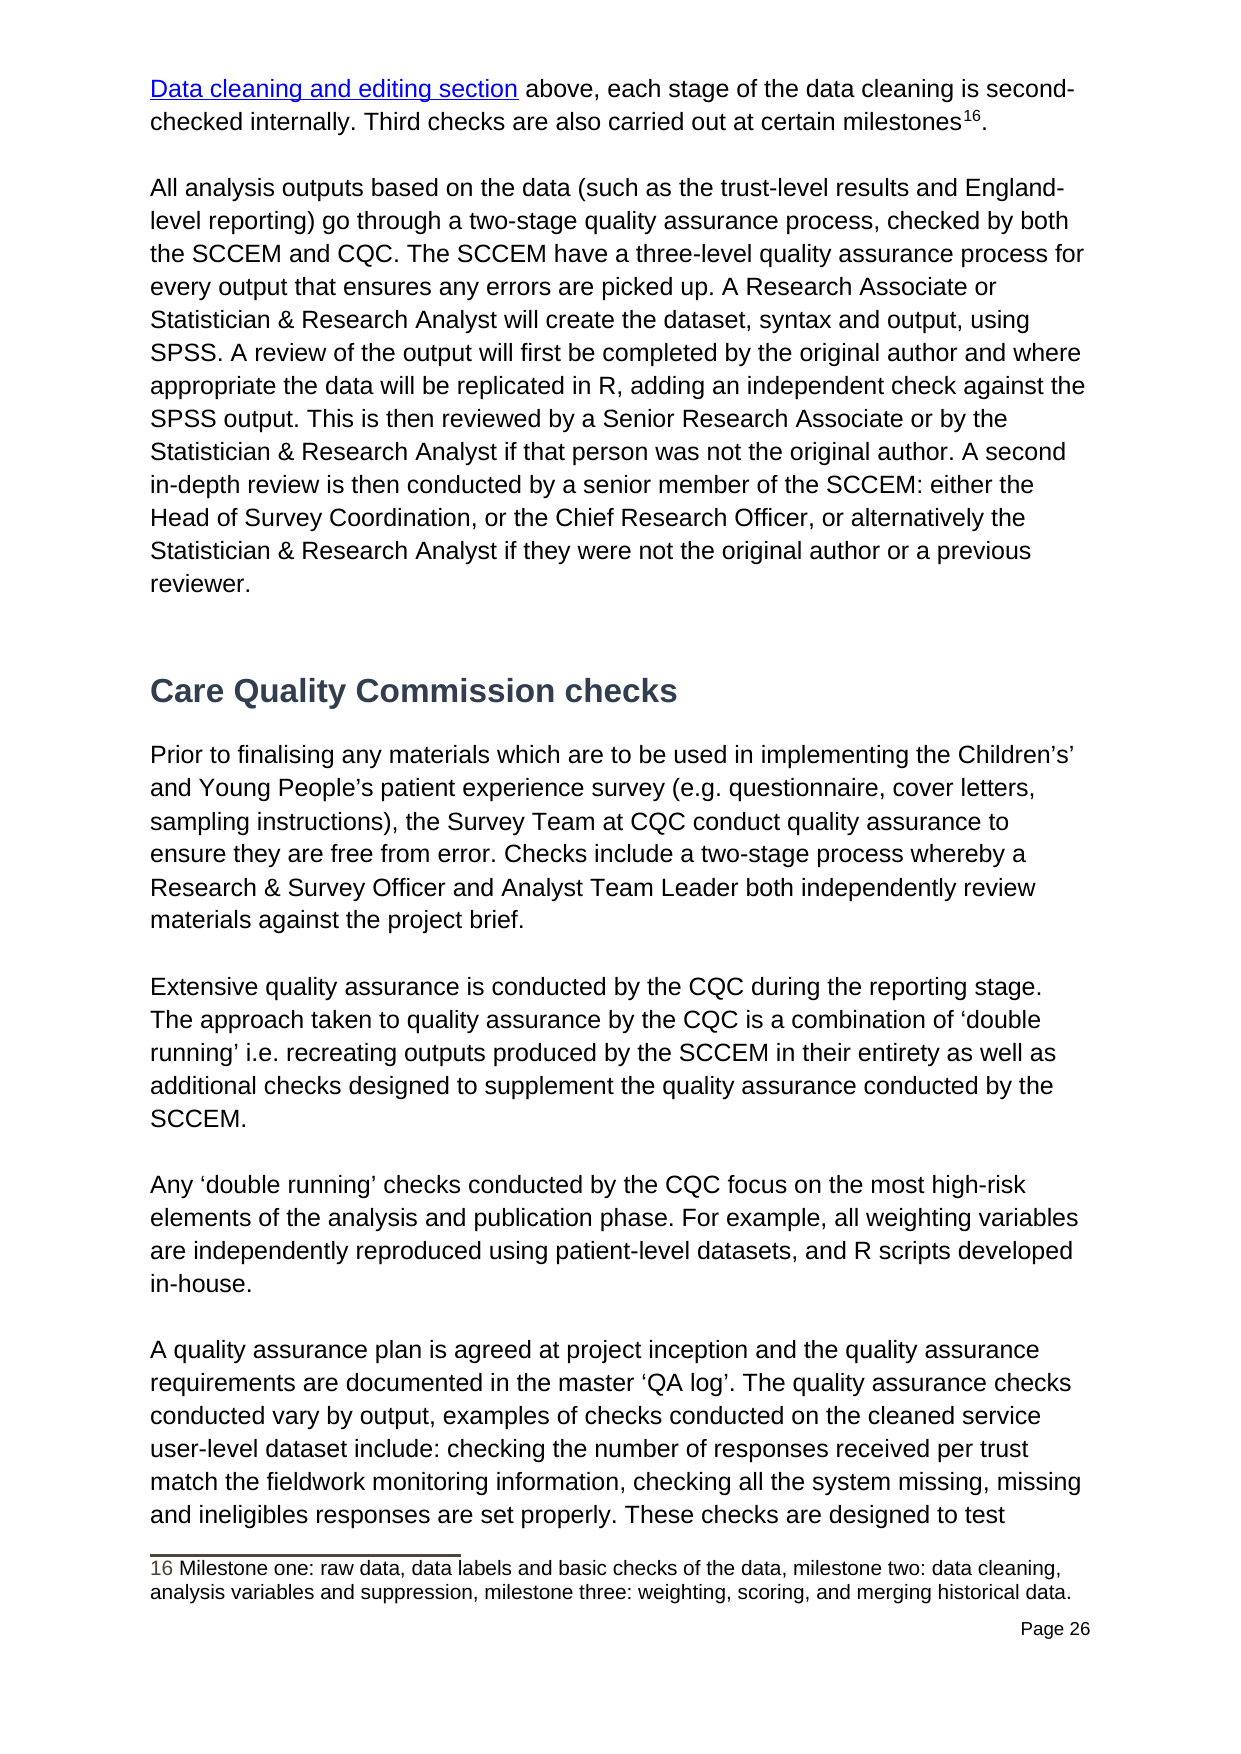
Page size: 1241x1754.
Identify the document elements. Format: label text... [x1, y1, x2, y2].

text Milestone one: raw data, data labels and basic checks of the data, milestone two: data cleaning, analysis variables and suppression, milestone three: weighting, scoring, and merging historical data. [150, 1556, 1090, 1603]
subtitle Care Quality Commission checks [150, 671, 1090, 710]
text Data cleaning and editing section above, each stage of the data cleaning is second-checked internally. Third checks are also carried out at certain milestones. [150, 74, 1090, 136]
text Prior to finalising any materials which are to be used in implementing the Children’s’ and Young People’s patient experience survey (e.g. questionnaire, cover letters, sampling instructions), the Survey Team at CQC conduct quality assurance to ensure they are free from error. Checks include a two-stage process whereby a Research & Survey Officer and Analyst Team Leader both independently review materials against the project brief. [150, 740, 1090, 934]
text Any ‘double running’ checks conducted by the CQC focus on the most high-risk elements of the analysis and publication phase. For example, all weighting variables are independently reproduced using patient-level datasets, and R scripts developed in-house. [150, 1170, 1090, 1297]
text Extensive quality assurance is conducted by the CQC during the reporting stage. The approach taken to quality assurance by the CQC is a combination of ‘double running’ i.e. recreating outputs produced by the SCCEM in their entirety as well as additional checks designed to supplement the quality assurance conducted by the SCCEM. [150, 972, 1090, 1132]
text All analysis outputs based on the data (such as the trust-level results and England-level reporting) go through a two-stage quality assurance process, checked by both the SCCEM and CQC. The SCCEM have a three-level quality assurance process for every output that ensures any errors are picked up. A Research Associate or Statistician & Research Analyst will create the dataset, syntax and output, using SPSS. A review of the output will first be completed by the original author and where appropriate the data will be replicated in R, adding an independent check against the SPSS output. This is then reviewed by a Senior Research Associate or by the Statistician & Research Analyst if that person was not the original author. A second in-depth review is then conducted by a senior member of the SCCEM: either the Head of Survey Coordination, or the Chief Research Officer, or alternatively the Statistician & Research Analyst if they were not the original author or a previous reviewer. [150, 173, 1090, 598]
text A quality assurance plan is agreed at project inception and the quality assurance requirements are documented in the master ‘QA log’. The quality assurance checks conducted vary by output, examples of checks conducted on the cleaned service user-level dataset include: checking the number of responses received per trust match the fieldwork monitoring information, checking all the system missing, missing and ineligibles responses are set properly. These checks are designed to test [150, 1335, 1090, 1529]
